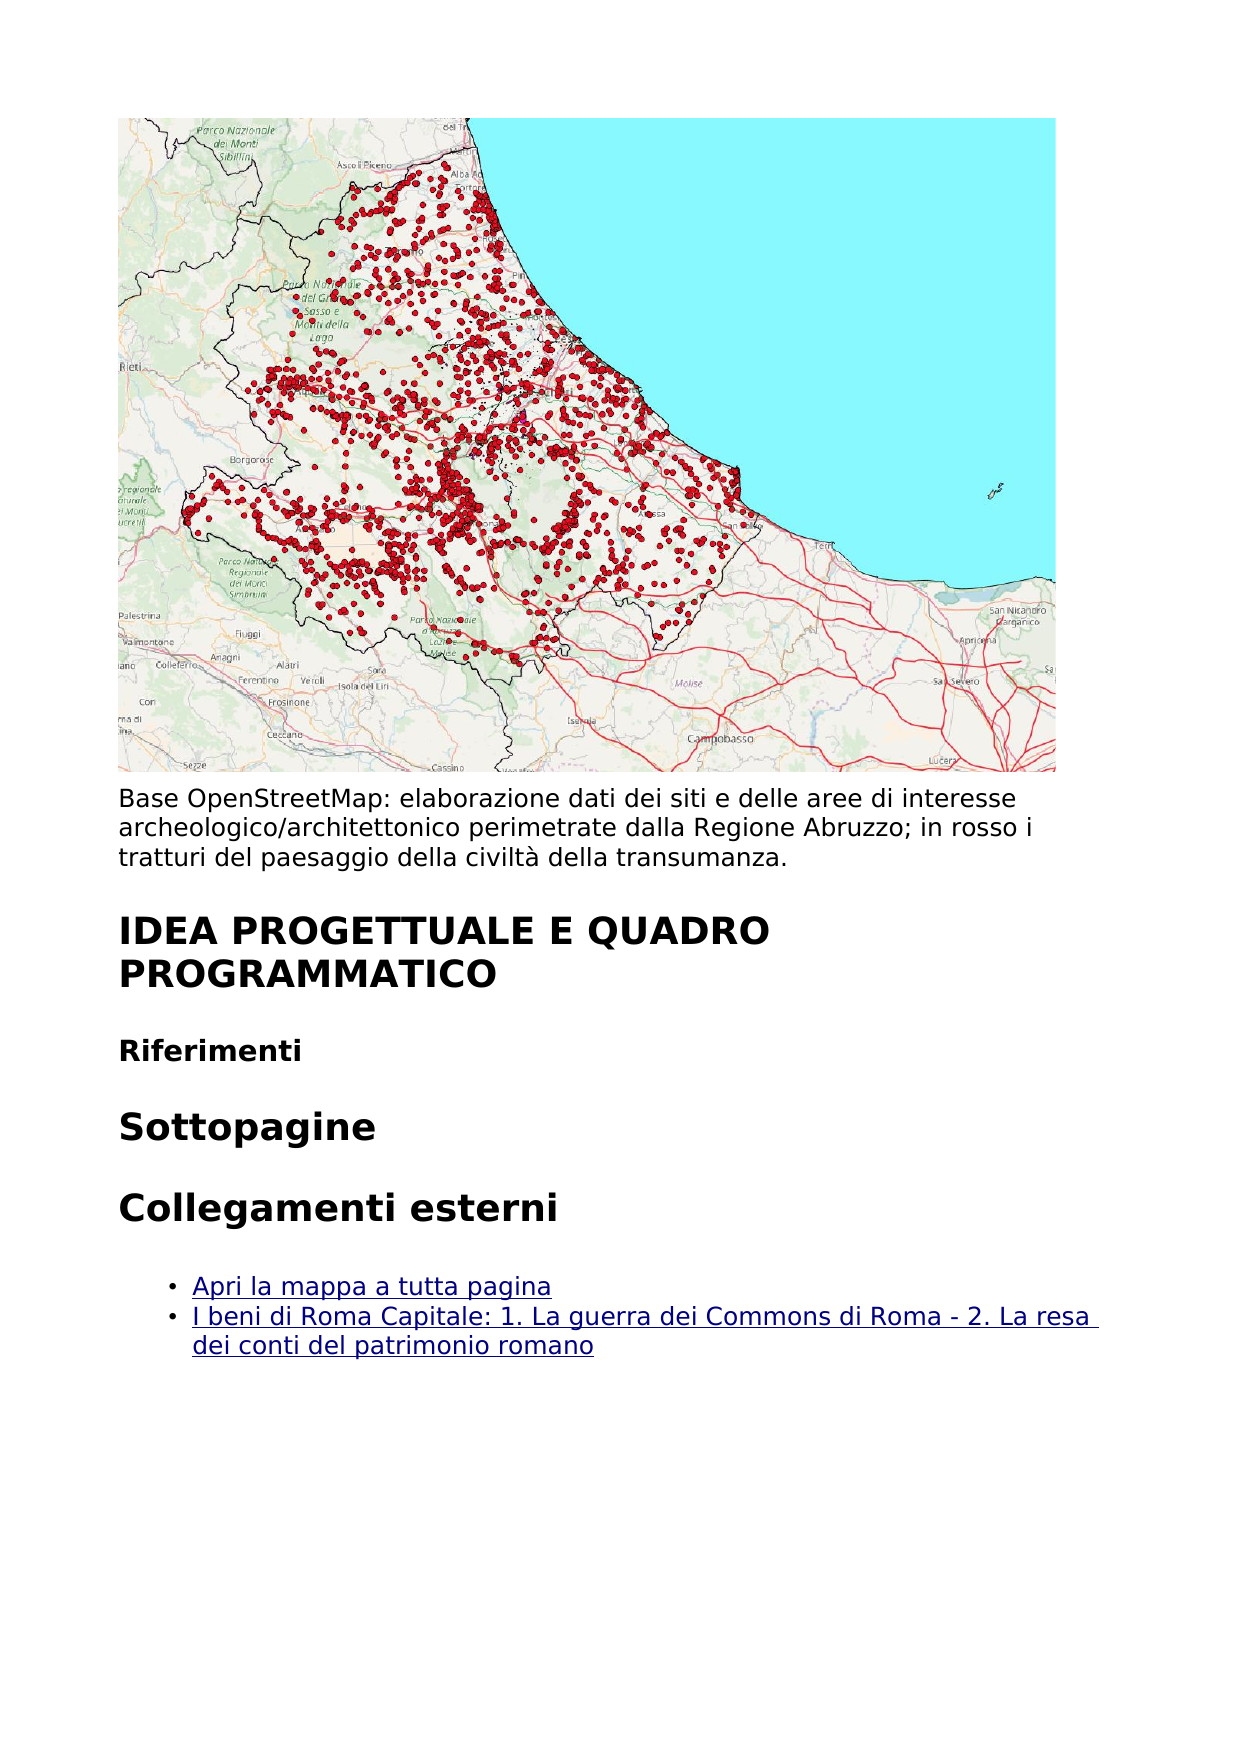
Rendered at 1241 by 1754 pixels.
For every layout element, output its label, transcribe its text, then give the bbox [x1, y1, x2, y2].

subtitle IDEA PROGETTUALE E QUADRO PROGRAMMATICO [118, 909, 1122, 997]
subtitle Riferimenti [118, 1034, 1122, 1068]
subtitle Collegamenti esterni [118, 1187, 1122, 1231]
list I beni di Roma Capitale: 1. La guerra dei Commons di Roma - 2. La resa dei conti del patrimonio romano [177, 1302, 1122, 1360]
picture [118, 118, 1056, 772]
list Apri la mappa a tutta pagina [177, 1272, 1122, 1302]
text Base OpenStreetMap: elaborazione dati dei siti e delle aree di interesse archeologico/architettonico perimetrate dalla Regione Abruzzo; in rosso i tratturi del paesaggio della civiltà della transumanza. [118, 784, 1122, 872]
subtitle Sottopagine [118, 1106, 1122, 1149]
